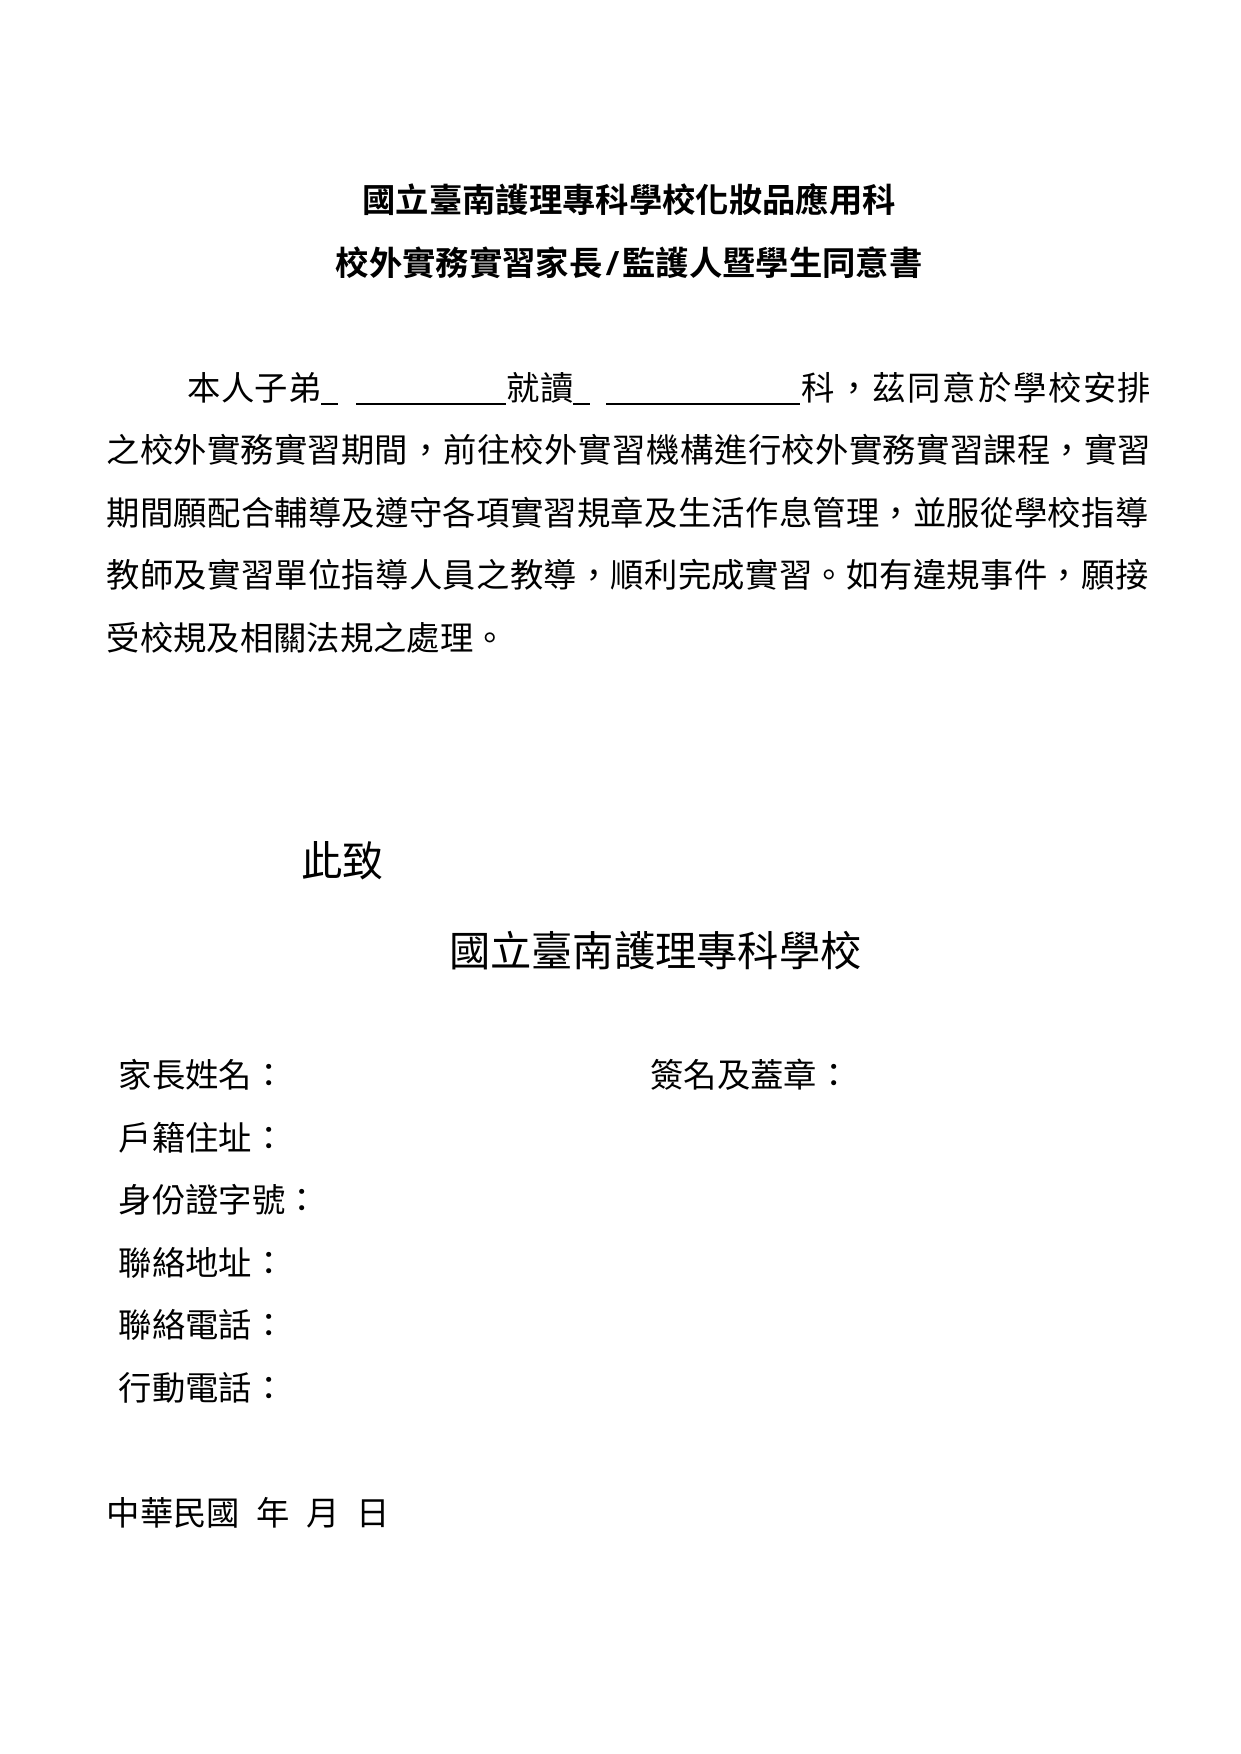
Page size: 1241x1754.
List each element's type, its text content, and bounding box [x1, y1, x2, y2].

text 此致 [106, 782, 1152, 907]
text 本人子弟 就讀 科，茲同意於學校安排之校外實務實習期間，前往校外實習機構進行校外實務實習課程，實習期間願配合輔導及遵守各項實習規章及生活作息管理，並服從學校指導教師及實習單位指導人員之教導，順利完成實習。如有違規事件，願接受校規及相關法規之處理。 [106, 344, 1152, 657]
subtitle 國立臺南護理專科學校化妝品應用科 [106, 157, 1152, 219]
subtitle 校外實務實習家長/監護人暨學生同意書 [106, 219, 1152, 282]
text 國立臺南護理專科學校 [106, 907, 1154, 969]
text 中華民國 年 月 日 [106, 1469, 1154, 1532]
text 行動電話： [119, 1344, 1155, 1407]
text 聯絡電話： [119, 1282, 1155, 1344]
text 戶籍住址： [119, 1094, 1155, 1157]
text 身份證字號： [119, 1157, 1155, 1219]
text 家長姓名： 簽名及蓋章： [119, 1032, 1155, 1094]
text 聯絡地址： [119, 1219, 1155, 1282]
